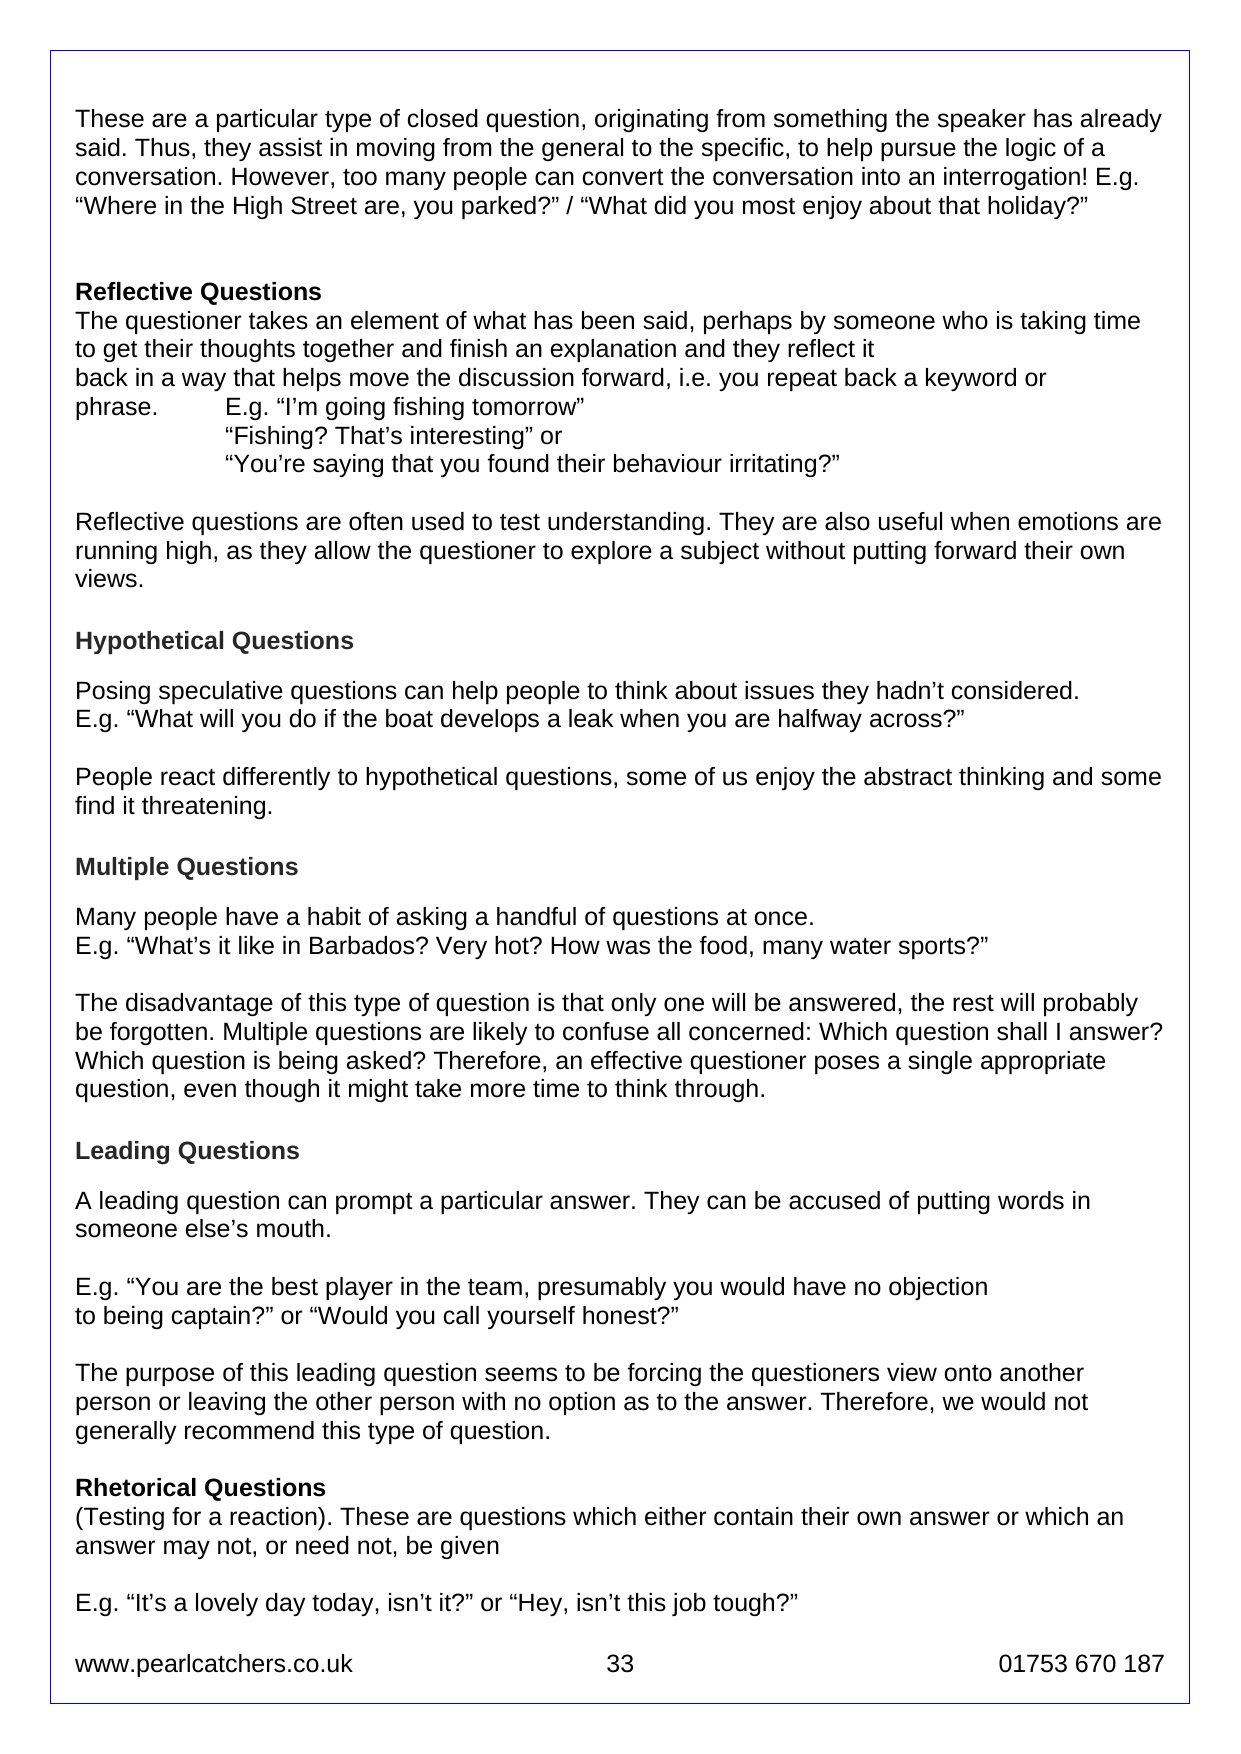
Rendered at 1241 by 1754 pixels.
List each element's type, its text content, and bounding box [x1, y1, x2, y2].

text “Fishing? That’s interesting” or [75, 421, 1165, 449]
text E.g. “It’s a lovely day today, isn’t it?” or “Hey, isn’t this job tough?” [75, 1588, 1165, 1617]
subtitle Hypothetical Questions [75, 626, 1165, 655]
text Reflective questions are often used to test understanding. They are also useful when emotions are running high, as they allow the questioner to explore a subject without putting forward their own views. [75, 507, 1165, 593]
text (Testing for a reaction). These are questions which either contain their own answer or which an answer may not, or need not, be given [75, 1502, 1165, 1559]
text E.g. “What will you do if the boat develops a leak when you are halfway across?” [75, 704, 1165, 733]
text “You’re saying that you found their behaviour irritating?” [75, 449, 1165, 478]
text The disadvantage of this type of question is that only one will be answered, the rest will probably be forgotten. Multiple questions are likely to confuse all concerned: Which question shall I answer? Which question is being asked? Therefore, an effective questioner poses a single appropriate question, even though it might take more time to think through. [75, 988, 1165, 1103]
text Rhetorical Questions [75, 1473, 1165, 1502]
text People react differently to hypothetical questions, some of us enjoy the abstract thinking and some find it threatening. [75, 762, 1165, 819]
text Posing speculative questions can help people to think about issues they hadn’t considered. [75, 676, 1165, 704]
subtitle Multiple Questions [75, 852, 1165, 881]
text Many people have a habit of asking a handful of questions at once. [75, 902, 1165, 931]
text phrase. E.g. “I’m going fishing tomorrow” [75, 392, 1165, 421]
subtitle Leading Questions [75, 1136, 1165, 1165]
text back in a way that helps move the discussion forward, i.e. you repeat back a keyword or [75, 363, 1165, 392]
text A leading question can prompt a particular answer. They can be accused of putting words in someone else’s mouth. [75, 1186, 1165, 1243]
text The purpose of this leading question seems to be forcing the questioners view onto another person or leaving the other person with no option as to the answer. Therefore, we would not generally recommend this type of question. [75, 1358, 1165, 1444]
text The questioner takes an element of what has been said, perhaps by someone who is taking time to get their thoughts together and finish an explanation and they reflect it [75, 306, 1165, 363]
text E.g. “You are the best player in the team, presumably you would have no objection [75, 1272, 1165, 1301]
text Reflective Questions [75, 277, 1165, 306]
text E.g. “What’s it like in Barbados? Very hot? How was the food, many water sports?” [75, 931, 1165, 959]
text to being captain?” or “Would you call yourself honest?” [75, 1301, 1165, 1329]
text These are a particular type of closed question, originating from something the speaker has already said. Thus, they assist in moving from the general to the specific, to help pursue the logic of a conversation. However, too many people can convert the conversation into an interrogation! E.g. “Where in the High Street are, you parked?” / “What did you most enjoy about that holiday?” [75, 104, 1165, 219]
